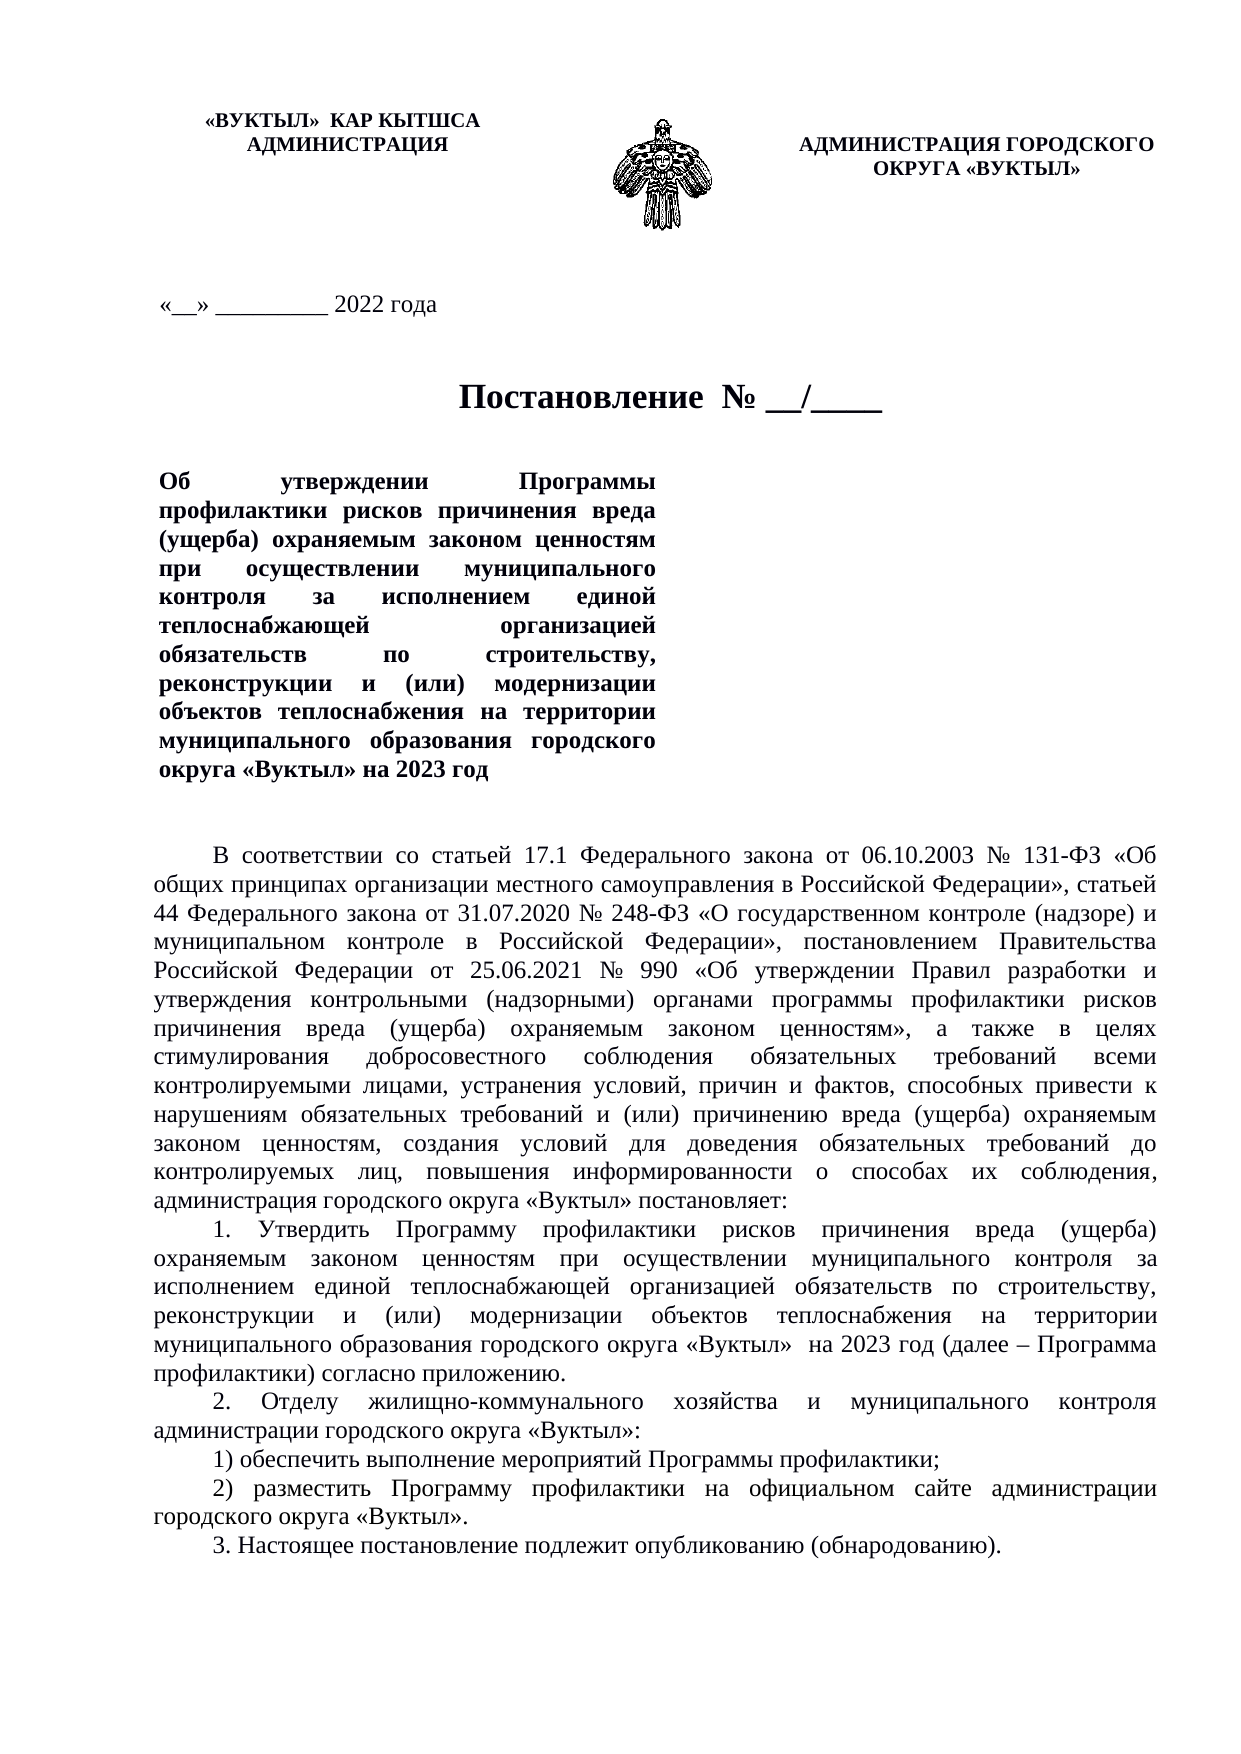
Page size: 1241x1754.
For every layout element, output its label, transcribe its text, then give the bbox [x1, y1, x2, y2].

text В соответствии со статьей 17.1 Федерального закона от 06.10.2003 № 131-ФЗ «Об общих принципах организации местного самоуправления в Российской Федерации», статьей 44 Федерального закона от 31.07.2020 № 248-ФЗ «О государственном контроле (надзоре) и муниципальном контроле в Российской Федерации», постановлением Правительства Российской Федерации от 25.06.2021 № 990 «Об утверждении Правил разработки и утверждения контрольными (надзорными) органами программы профилактики рисков причинения вреда (ущерба) охраняемым законом ценностям», а также в целях стимулирования добросовестного соблюдения обязательных требований всеми контролируемыми лицами, устранения условий, причин и фактов, способных привести к нарушениям обязательных требований и (или) причинению вреда (ущерба) охраняемым законом ценностям, создания условий для доведения обязательных требований до контролируемых лиц, повышения информированности о способах их соблюдения, администрация городского округа «Вуктыл» постановляет: [153, 840, 1158, 1214]
subtitle Постановление № __/____ [183, 376, 1128, 416]
table_header АДМИНИСТРАЦИЯ ГОРОДСКОГО ОКРУГА «ВУКТЫЛ» [741, 89, 1209, 261]
text 1. Утвердить Программу профилактики рисков причинения вреда (ущерба) охраняемым законом ценностям при осуществлении муниципального контроля за исполнением единой теплоснабжающей организацией обязательств по строительству, реконструкции и (или) модернизации объектов теплоснабжения на территории муниципального образования городского округа «Вуктыл» на 2023 год (далее – Программа профилактики) согласно приложению. [153, 1214, 1158, 1386]
table_header «ВУКТЫЛ» КАР КЫТШСА АДМИНИСТРАЦИЯ [102, 89, 578, 261]
table_header [578, 89, 589, 261]
text 2) разместить Программу профилактики на официальном сайте администрации городского округа «Вуктыл». [153, 1473, 1158, 1530]
picture [589, 88, 740, 261]
table_header Об утверждении Программы профилактики рисков причинения вреда (ущерба) охраняемым законом ценностям при осуществлении муниципального контроля за исполнением единой теплоснабжающей организацией обязательств по строительству, реконструкции и (или) модернизации объектов теплоснабжения на территории муниципального образования городского округа «Вуктыл» на 2023 год [153, 466, 667, 783]
text 2. Отделу жилищно-коммунального хозяйства и муниципального контроля администрации городского округа «Вуктыл»: [153, 1386, 1158, 1444]
text «__» _________ 2022 года [159, 289, 1128, 318]
text 1) обеспечить выполнение мероприятий Программы профилактики; [183, 1444, 1128, 1473]
text 3. Настоящее постановление подлежит опубликованию (обнародованию). [183, 1530, 1128, 1559]
